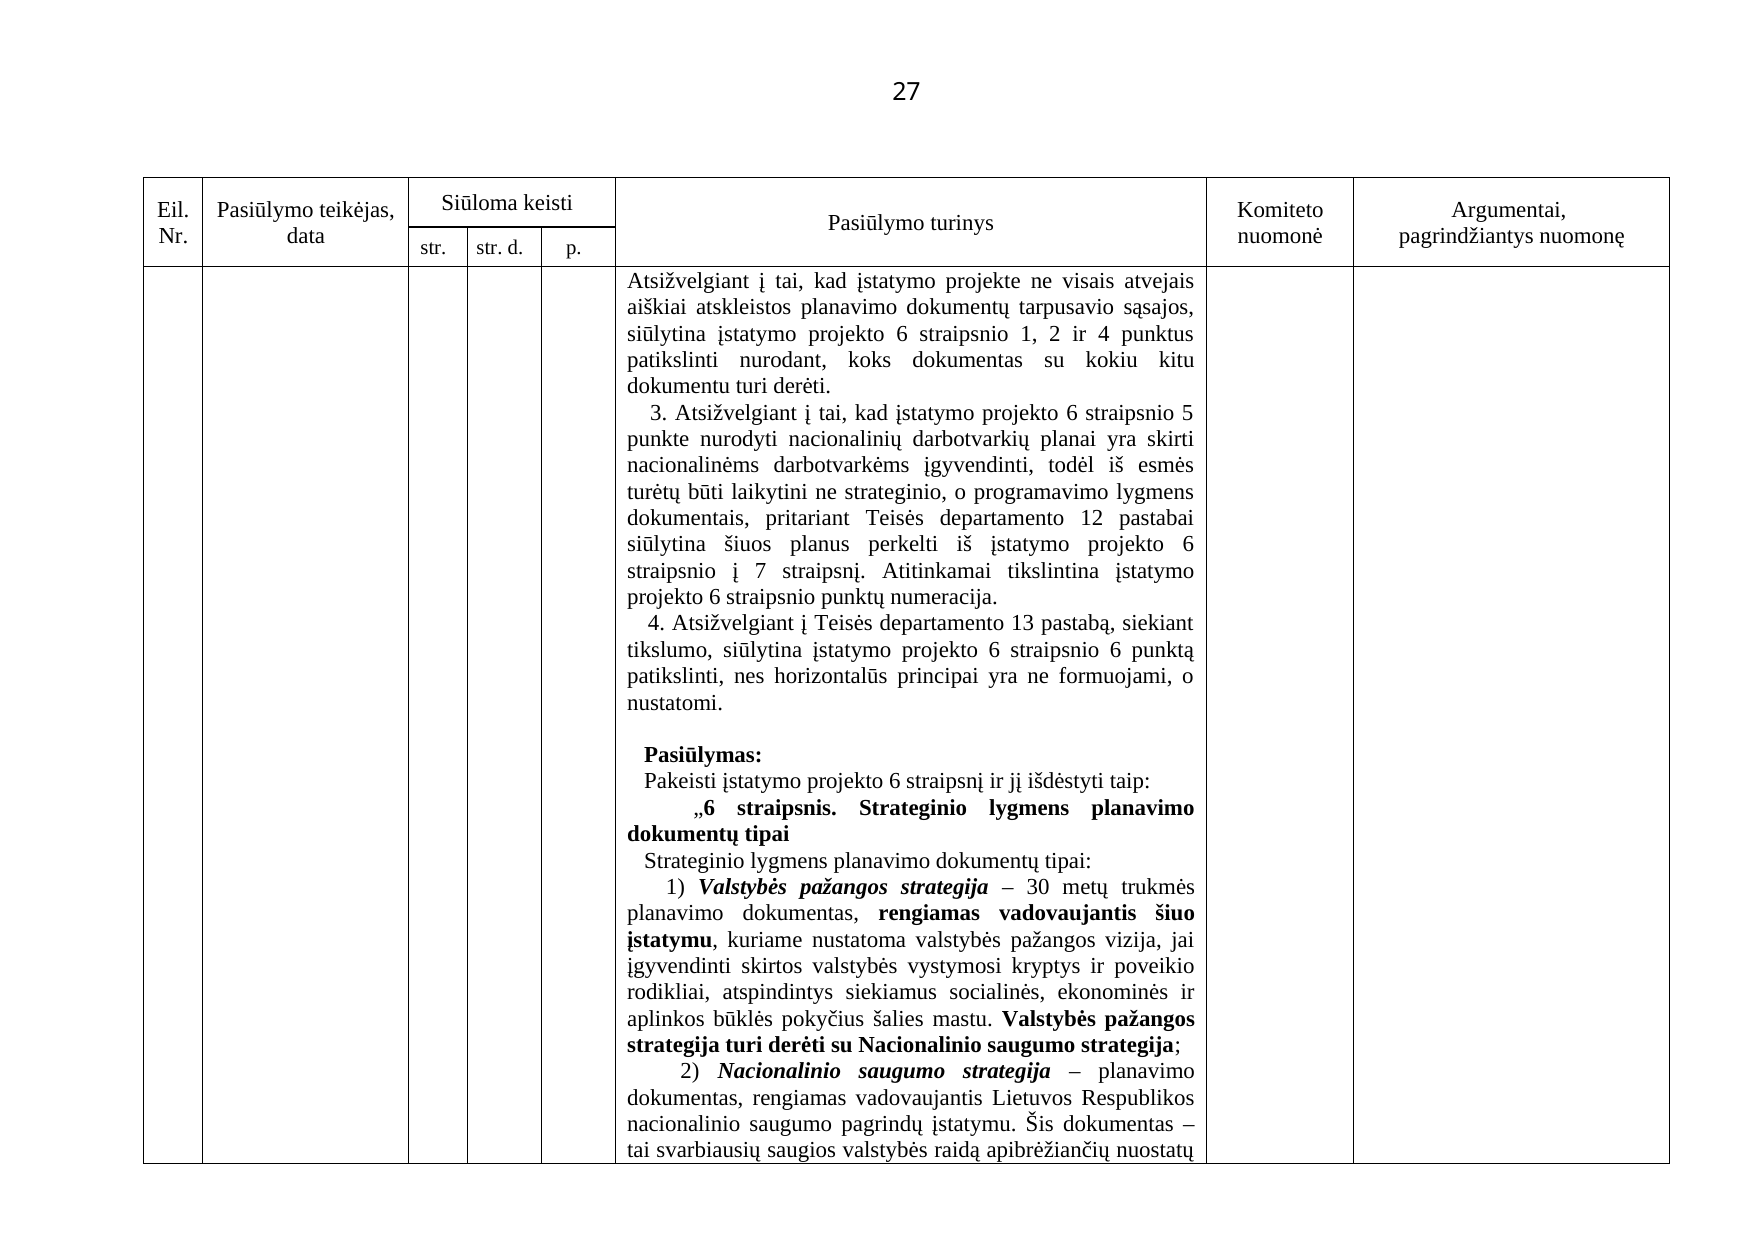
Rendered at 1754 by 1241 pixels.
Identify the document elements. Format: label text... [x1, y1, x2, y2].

table_cell [1354, 267, 1669, 1163]
table_cell str. d. [468, 228, 541, 266]
table_header Eil. Nr. [144, 178, 202, 266]
table_cell [144, 267, 202, 1163]
table_cell p. [542, 228, 615, 266]
table_cell [468, 267, 541, 1163]
table_cell [1207, 267, 1353, 1163]
table_header Siūloma keisti [409, 178, 615, 226]
table_header Komiteto nuomonė [1207, 178, 1353, 266]
table_header Pasiūlymo teikėjas, data [203, 178, 408, 266]
table_cell str. [409, 228, 467, 266]
table_cell Atsižvelgiant į tai, kad įstatymo projekte ne visais atvejais aiškiai atskleistos planavimo dokumentų tarpusavio sąsajos, siūlytina įstatymo projekto 6 straipsnio 1, 2 ir 4 punktus patikslinti nurodant, koks dokumentas su kokiu kitu dokumentu turi derėti. 3. Atsižvelgiant į tai, kad įstatymo projekto 6 straipsnio 5 punkte nurodyti nacionalinių darbotvarkių planai yra skirti nacionalinėms darbotvarkėms įgyvendinti, todėl iš esmės turėtų būti laikytini ne strateginio, o programavimo lygmens dokumentais, pritariant Teisės departamento 12 pastabai siūlytina šiuos planus perkelti iš įstatymo projekto 6 straipsnio į 7 straipsnį. Atitinkamai tikslintina įstatymo projekto 6 straipsnio punktų numeracija. 4. Atsižvelgiant į Teisės departamento 13 pastabą, siekiant tikslumo, siūlytina įstatymo projekto 6 straipsnio 6 punktą patikslinti, nes horizontalūs principai yra ne formuojami, o nustatomi. Pasiūlymas: Pakeisti įstatymo projekto 6 straipsnį ir jį išdėstyti taip: „6 straipsnis. Strateginio lygmens planavimo dokumentų tipai Strateginio lygmens planavimo dokumentų tipai: 1) Valstybės pažangos strategija – 30 metų trukmės planavimo dokumentas, rengiamas vadovaujantis šiuo įstatymu, kuriame nustatoma valstybės pažangos vizija, jai įgyvendinti skirtos valstybės vystymosi kryptys ir poveikio rodikliai, atspindintys siekiamus socialinės, ekonominės ir aplinkos būklės pokyčius šalies mastu. Valstybės pažangos strategija turi derėti su Nacionalinio saugumo strategija; 2) Nacionalinio saugumo strategija – planavimo dokumentas, rengiamas vadovaujantis Lietuvos Respublikos nacionalinio saugumo pagrindų įstatymu. Šis dokumentas – tai svarbiausių saugios valstybės raidą apibrėžiančių nuostatų [616, 267, 1206, 1163]
table_cell [409, 267, 467, 1163]
table_cell [203, 267, 408, 1163]
table_header Argumentai, pagrindžiantys nuomonę [1354, 178, 1669, 266]
table_header Pasiūlymo turinys [616, 178, 1206, 266]
table_cell [542, 267, 615, 1163]
